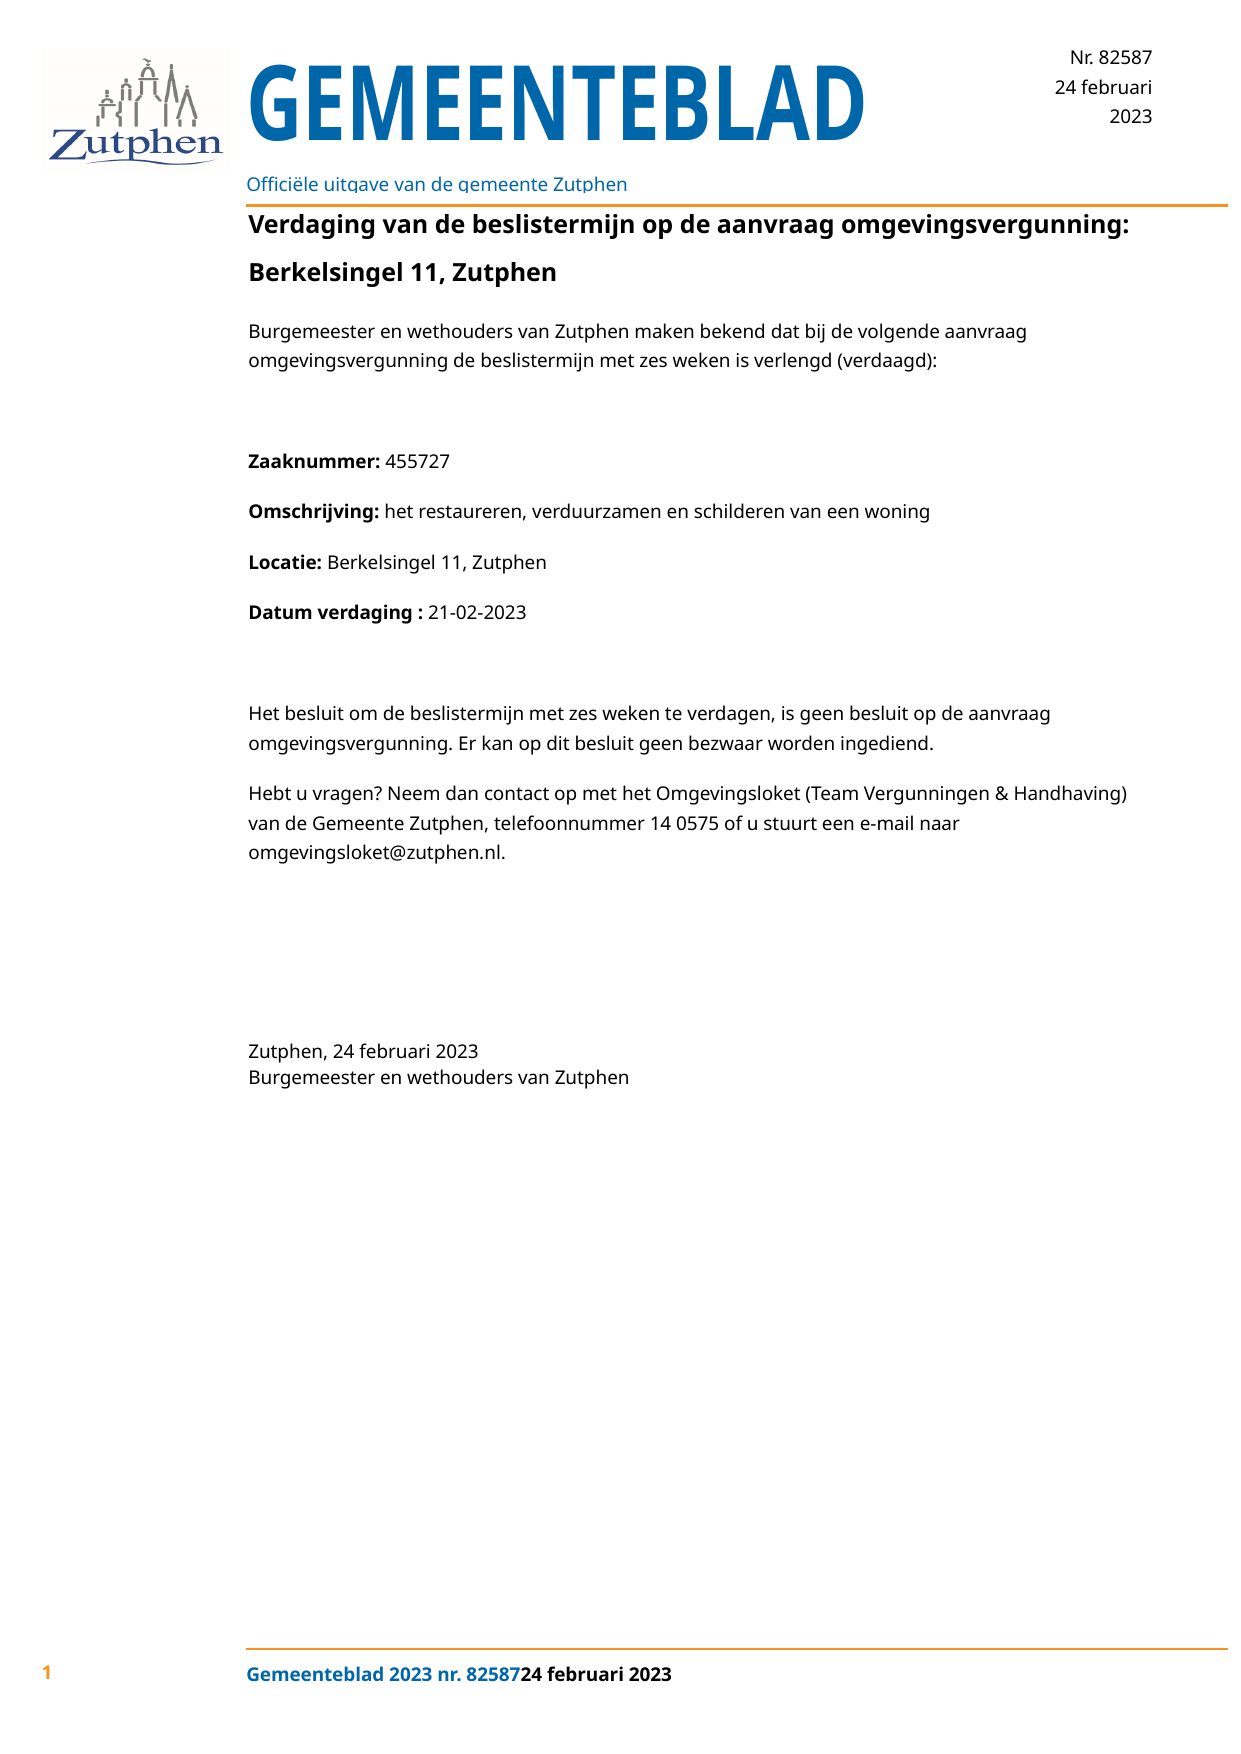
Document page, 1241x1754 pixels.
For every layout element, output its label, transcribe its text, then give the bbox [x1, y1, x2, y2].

text Hebt u vragen? Neem dan contact op met het Omgevingsloket (Team Vergunningen & Handhaving) van de Gemeente Zutphen, telefoonnummer 14 0575 of u stuurt een e-mail naar omgevingsloket@zutphen.nl. [248, 780, 1152, 865]
text Locatie: Berkelsingel 11, Zutphen [248, 549, 1152, 575]
text Zutphen, 24 februari 2023 [248, 1039, 1152, 1064]
picture [41, 47, 231, 172]
text Het besluit om de beslistermijn met zes weken te verdagen, is geen besluit op de aanvraag omgevingsvergunning. Er kan op dit besluit geen bezwaar worden ingediend. [248, 700, 1152, 756]
text Burgemeester en wethouders van Zutphen maken bekend dat bij de volgende aanvraag omgevingsvergunning de beslistermijn met zes weken is verlengd (verdaagd): [248, 318, 1152, 373]
text Burgemeester en wethouders van Zutphen [248, 1064, 1152, 1090]
text Datum verdaging : 21-02-2023 [248, 599, 1152, 625]
text Omschrijving: het restaureren, verduurzamen en schilderen van een woning [248, 499, 1152, 524]
text Zaaknummer: 455727 [248, 448, 1152, 474]
text Verdaging van de beslistermijn op de aanvraag omgevingsvergunning: Berkelsingel 11, Zutphen [248, 207, 1152, 288]
